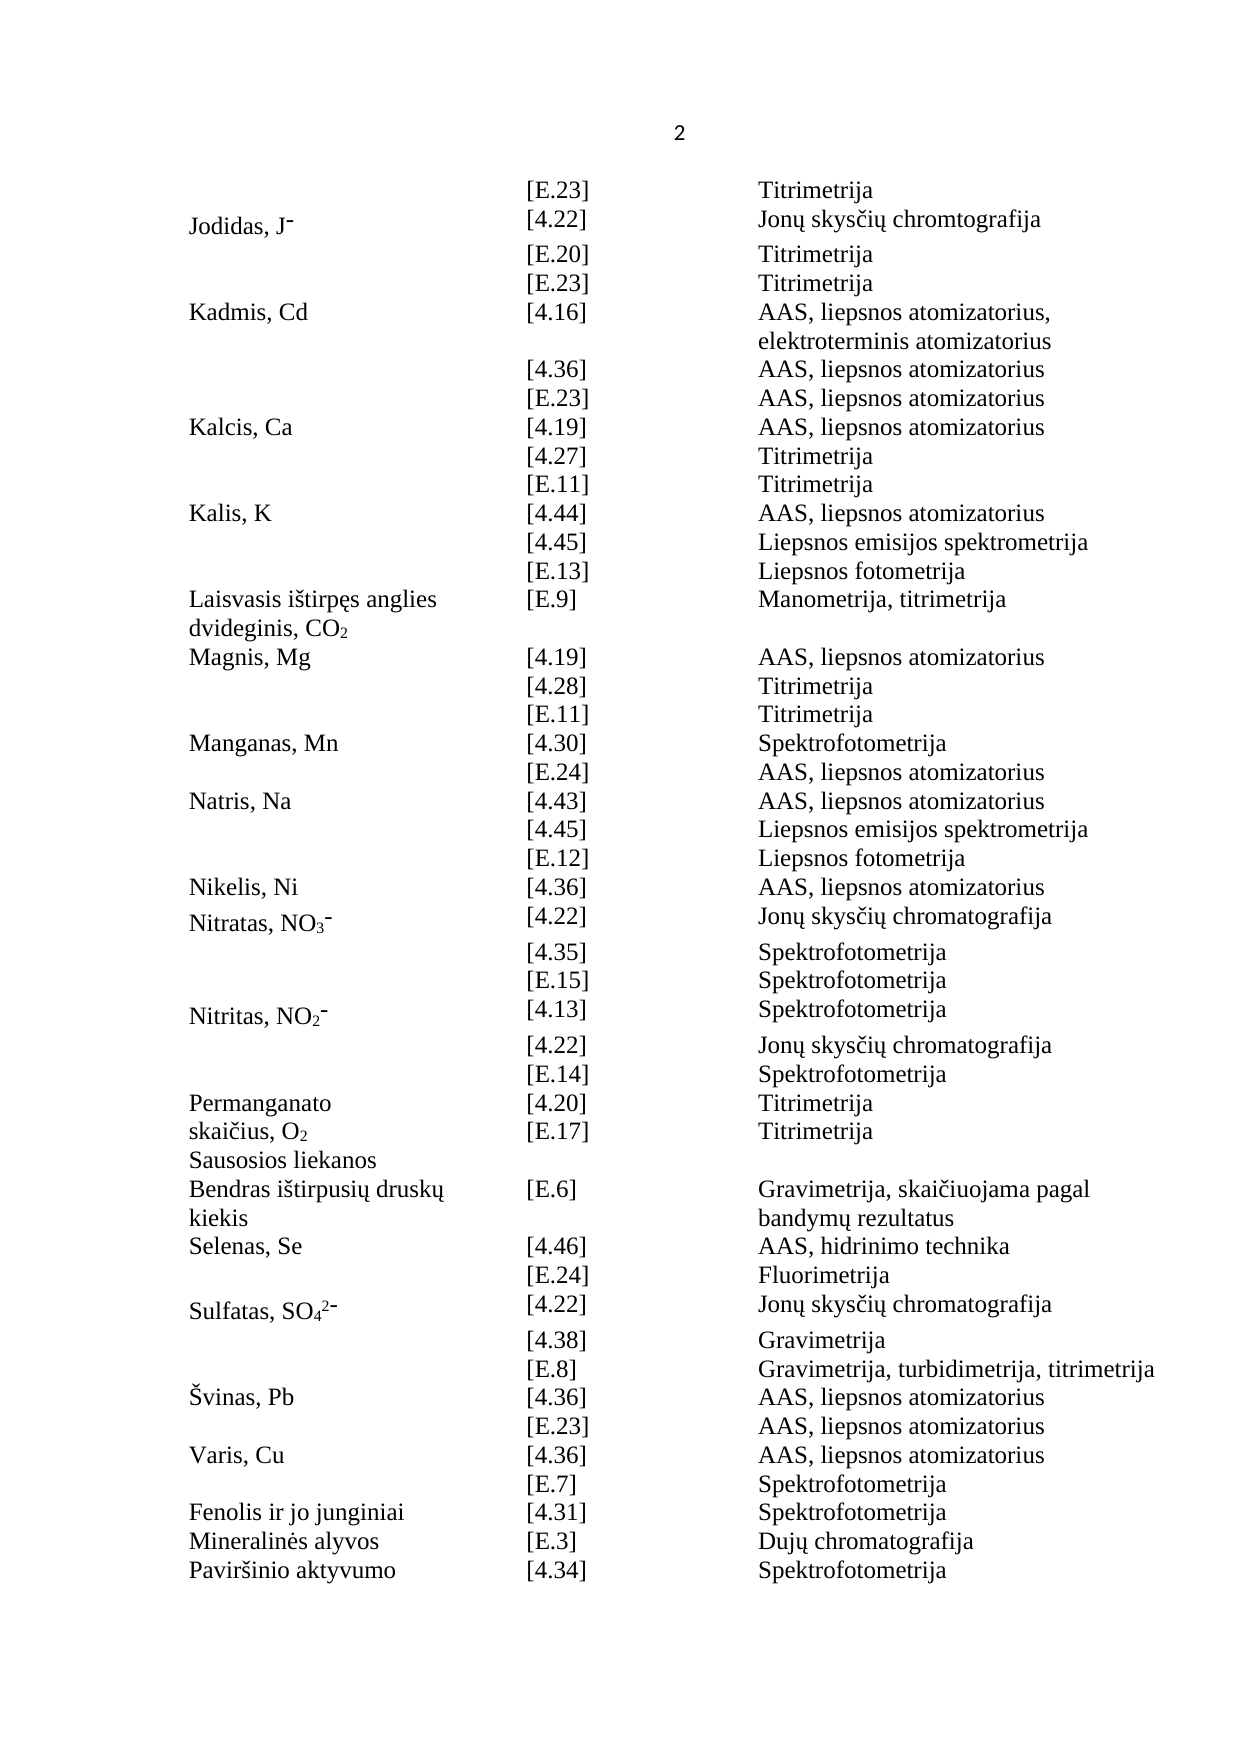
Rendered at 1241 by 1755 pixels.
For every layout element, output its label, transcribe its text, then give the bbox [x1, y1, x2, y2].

table_cell [4.30] [515, 728, 747, 757]
table_cell [E.23] [515, 175, 747, 204]
table_cell [E.23] [515, 383, 747, 412]
table_cell Spektrofotometrija [747, 1555, 1181, 1584]
table_cell Liepsnos emisijos spektrometrija [747, 527, 1181, 556]
table_cell [177, 383, 515, 412]
table_cell [4.38] [515, 1325, 747, 1354]
table_cell [4.22] [515, 1289, 747, 1325]
table_cell Bendras ištirpusių druskų kiekis [177, 1174, 515, 1231]
table_cell [E.23] [515, 268, 747, 297]
table_cell AAS, liepsnos atomizatorius [747, 412, 1181, 441]
table_cell [177, 470, 515, 498]
table_cell [E.13] [515, 556, 747, 584]
table_cell Permanganato [177, 1088, 515, 1116]
table_cell Manganas, Mn [177, 728, 515, 757]
table_cell [177, 815, 515, 843]
table_cell Titrimetrija [747, 441, 1181, 469]
table_cell Titrimetrija [747, 671, 1181, 699]
table_cell [177, 1325, 515, 1354]
table_cell [4.31] [515, 1498, 747, 1526]
table_cell skaičius, O2 [177, 1116, 515, 1145]
table_cell AAS, liepsnos atomizatorius [747, 1383, 1181, 1411]
table_cell [E.11] [515, 700, 747, 728]
table_cell Nikelis, Ni [177, 872, 515, 901]
table_cell Spektrofotometrija [747, 728, 1181, 757]
table_cell Spektrofotometrija [747, 994, 1181, 1030]
table_cell [4.19] [515, 642, 747, 671]
table_cell Titrimetrija [747, 1116, 1181, 1145]
table_cell [4.46] [515, 1231, 747, 1260]
table_cell Sulfatas, SO42- [177, 1289, 515, 1325]
table_cell Titrimetrija [747, 470, 1181, 498]
table_cell [177, 1260, 515, 1289]
table_cell Švinas, Pb [177, 1383, 515, 1411]
table_cell Spektrofotometrija [747, 1469, 1181, 1497]
table_cell AAS, liepsnos atomizatorius [747, 1440, 1181, 1469]
table_cell Spektrofotometrija [747, 966, 1181, 994]
table_cell [E.7] [515, 1469, 747, 1497]
table_cell Laisvasis ištirpęs anglies dvideginis, CO2 [177, 585, 515, 642]
table_cell Jonų skysčių chromatografija [747, 1030, 1181, 1059]
table_cell AAS, liepsnos atomizatorius, elektroterminis atomizatorius [747, 297, 1181, 354]
table_cell [E.9] [515, 585, 747, 642]
table_cell Gravimetrija, turbidimetrija, titrimetrija [747, 1354, 1181, 1382]
table_cell Varis, Cu [177, 1440, 515, 1469]
table_cell Kalis, K [177, 498, 515, 527]
table_cell AAS, liepsnos atomizatorius [747, 383, 1181, 412]
table_cell AAS, liepsnos atomizatorius [747, 498, 1181, 527]
table_cell Liepsnos emisijos spektrometrija [747, 815, 1181, 843]
table_cell [177, 240, 515, 268]
table_cell [4.34] [515, 1555, 747, 1584]
table_cell [4.44] [515, 498, 747, 527]
table_cell Liepsnos fotometrija [747, 556, 1181, 584]
table_cell Dujų chromatografija [747, 1526, 1181, 1555]
table_cell [177, 966, 515, 994]
table_cell Natris, Na [177, 786, 515, 814]
table_cell Titrimetrija [747, 240, 1181, 268]
table_cell AAS, liepsnos atomizatorius [747, 757, 1181, 786]
table_cell [E.8] [515, 1354, 747, 1382]
table_cell [177, 268, 515, 297]
table_cell AAS, liepsnos atomizatorius [747, 786, 1181, 814]
table_cell Jonų skysčių chromtografija [747, 204, 1181, 239]
table_cell [4.36] [515, 355, 747, 383]
table_cell [4.22] [515, 204, 747, 239]
table_cell [177, 175, 515, 204]
table_cell Nitritas, NO2- [177, 994, 515, 1030]
table_cell [177, 1411, 515, 1440]
table_cell Fluorimetrija [747, 1260, 1181, 1289]
table_cell [E.14] [515, 1059, 747, 1088]
table_cell [E.17] [515, 1116, 747, 1145]
table_cell [747, 1145, 1181, 1174]
table_cell [4.22] [515, 1030, 747, 1059]
table_cell [4.28] [515, 671, 747, 699]
table_cell [4.19] [515, 412, 747, 441]
table_cell [E.20] [515, 240, 747, 268]
table_cell AAS, liepsnos atomizatorius [747, 872, 1181, 901]
table_cell [515, 1145, 747, 1174]
table_cell AAS, liepsnos atomizatorius [747, 1411, 1181, 1440]
table_cell Liepsnos fotometrija [747, 843, 1181, 872]
table_cell [177, 1354, 515, 1382]
table_cell AAS, hidrinimo technika [747, 1231, 1181, 1260]
table_cell Paviršinio aktyvumo [177, 1555, 515, 1584]
table_cell [177, 1469, 515, 1497]
table_cell [4.13] [515, 994, 747, 1030]
table_cell [4.45] [515, 815, 747, 843]
table_cell AAS, liepsnos atomizatorius [747, 355, 1181, 383]
table_cell [177, 671, 515, 699]
table_cell [4.43] [515, 786, 747, 814]
table_cell Selenas, Se [177, 1231, 515, 1260]
table_cell [E.6] [515, 1174, 747, 1231]
table_cell Jodidas, J- [177, 204, 515, 239]
table_cell [4.36] [515, 1440, 747, 1469]
table_cell [177, 700, 515, 728]
table_cell [177, 527, 515, 556]
table_cell Titrimetrija [747, 1088, 1181, 1116]
table_cell [E.24] [515, 757, 747, 786]
table_cell [177, 1030, 515, 1059]
table_cell [E.23] [515, 1411, 747, 1440]
table_cell [177, 1059, 515, 1088]
table_cell [4.36] [515, 872, 747, 901]
table_cell [4.16] [515, 297, 747, 354]
table_cell Fenolis ir jo junginiai [177, 1498, 515, 1526]
table_cell [E.11] [515, 470, 747, 498]
table_cell [4.27] [515, 441, 747, 469]
table_cell Jonų skysčių chromatografija [747, 1289, 1181, 1325]
table_cell [E.15] [515, 966, 747, 994]
table_cell Titrimetrija [747, 700, 1181, 728]
table_cell [4.45] [515, 527, 747, 556]
table_cell Nitratas, NO3- [177, 901, 515, 937]
table_cell [E.3] [515, 1526, 747, 1555]
table_cell Gravimetrija, skaičiuojama pagal bandymų rezultatus [747, 1174, 1181, 1231]
table_cell Mineralinės alyvos [177, 1526, 515, 1555]
table_cell Kalcis, Ca [177, 412, 515, 441]
table_cell [4.22] [515, 901, 747, 937]
table_cell [E.12] [515, 843, 747, 872]
table_cell [177, 355, 515, 383]
table_cell [E.24] [515, 1260, 747, 1289]
table_cell [4.20] [515, 1088, 747, 1116]
table_cell Manometrija, titrimetrija [747, 585, 1181, 642]
table_cell Spektrofotometrija [747, 1059, 1181, 1088]
table_cell AAS, liepsnos atomizatorius [747, 642, 1181, 671]
table_cell Kadmis, Cd [177, 297, 515, 354]
table_cell [177, 757, 515, 786]
table_cell Jonų skysčių chromatografija [747, 901, 1181, 937]
table_cell Sausosios liekanos [177, 1145, 515, 1174]
table_cell Magnis, Mg [177, 642, 515, 671]
table_cell Titrimetrija [747, 175, 1181, 204]
table_cell [177, 441, 515, 469]
table_cell [177, 937, 515, 966]
table_cell [4.35] [515, 937, 747, 966]
table_cell Spektrofotometrija [747, 1498, 1181, 1526]
table_cell [177, 556, 515, 584]
table_cell Spektrofotometrija [747, 937, 1181, 966]
table_cell Gravimetrija [747, 1325, 1181, 1354]
table_cell Titrimetrija [747, 268, 1181, 297]
table_cell [4.36] [515, 1383, 747, 1411]
table_cell [177, 843, 515, 872]
